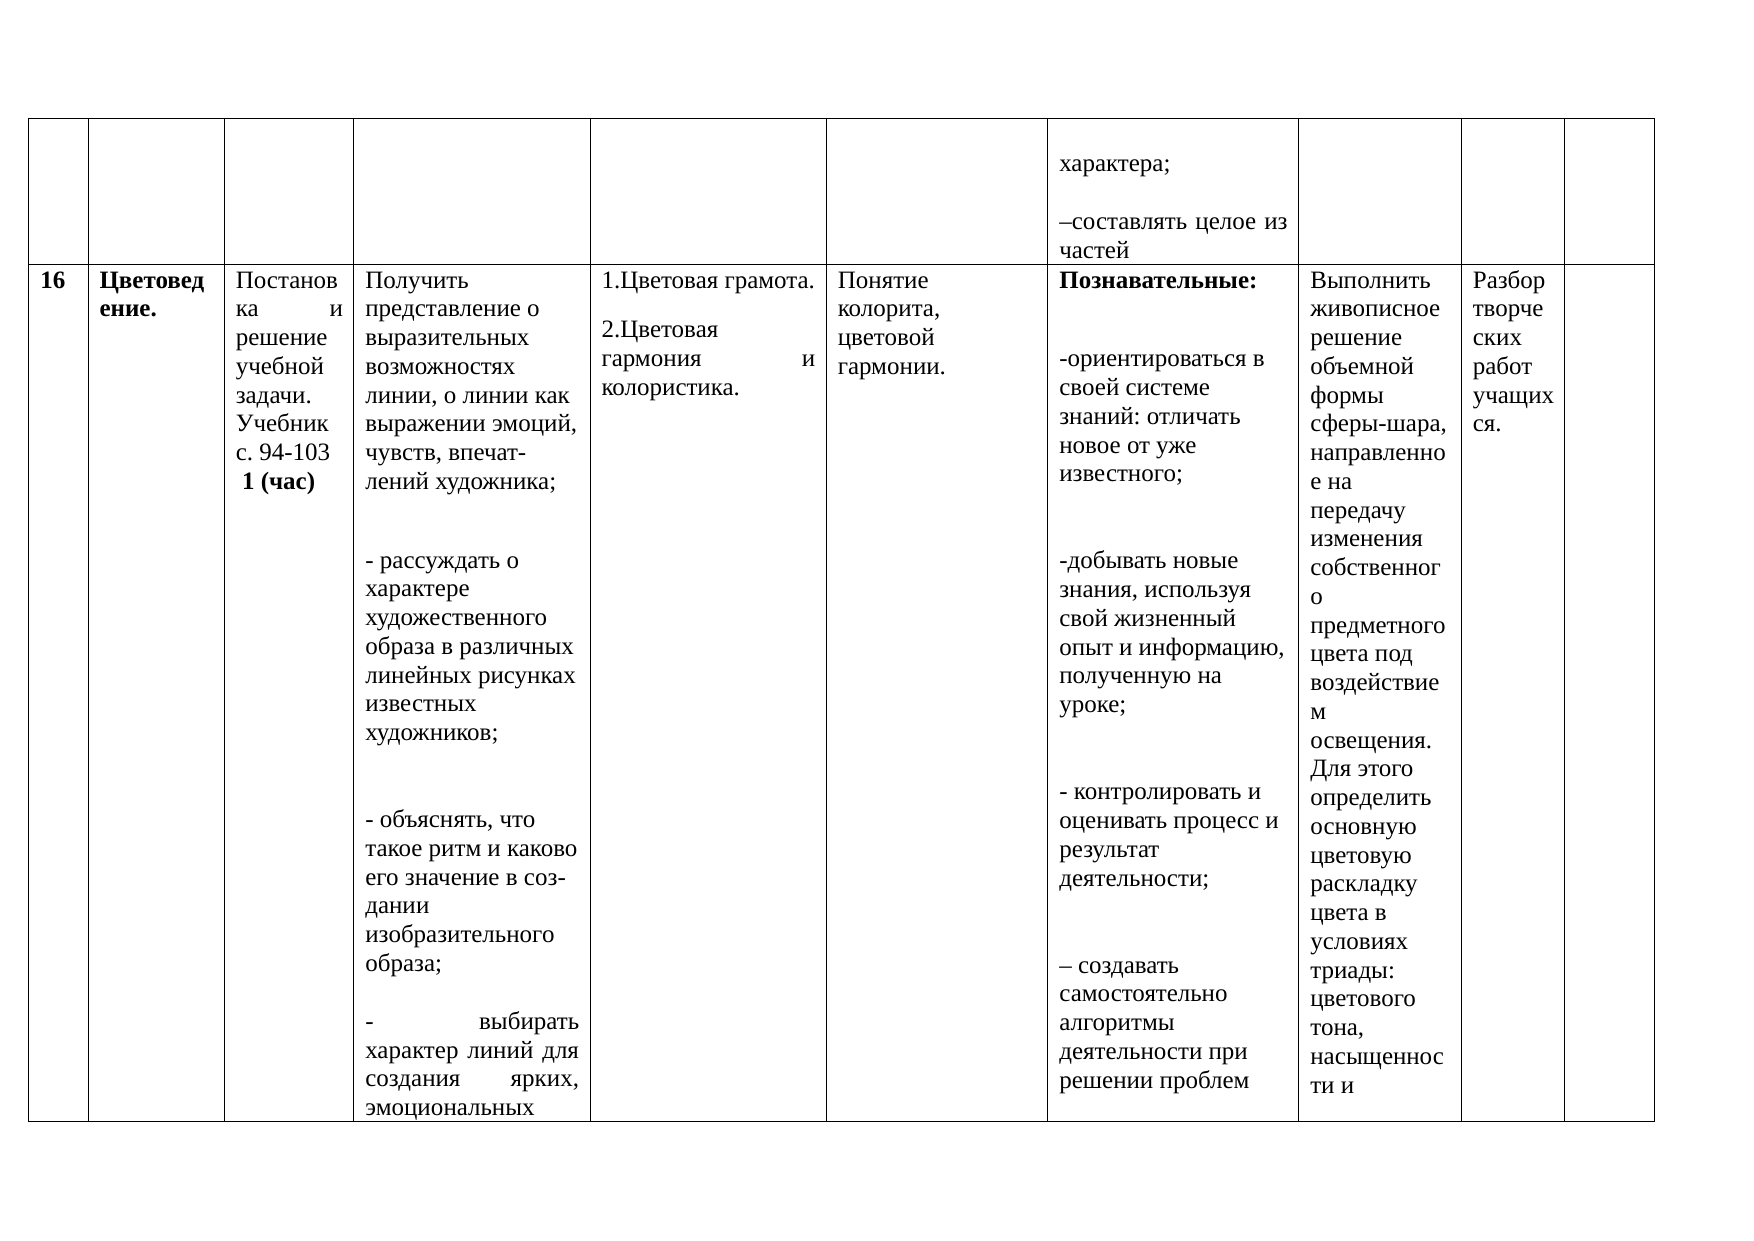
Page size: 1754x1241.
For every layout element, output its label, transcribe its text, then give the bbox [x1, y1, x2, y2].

table_cell [1299, 119, 1461, 264]
table_cell Познавательные: -ориентироваться в своей системе знаний: отличать новое от уже известного; -добывать новые знания, используя свой жизненный опыт и информацию, полученную на уроке; - контролировать и оценивать процесс и результат деятельности; – создавать самостоятельно алгоритмы деятельности при решении проблем [1048, 265, 1298, 1121]
table_cell [1462, 119, 1564, 264]
table_cell [1565, 119, 1654, 264]
table_cell Выполнить живописное решение объемной формы сферы-шара, направленное на передачу изменения собственного предметного цвета под воздействием освещения. Для этого определить основную цветовую раскладку цвета в условиях триады: цветового тона, насыщенности и [1299, 265, 1461, 1121]
table_cell [89, 119, 224, 264]
table_cell [1565, 265, 1654, 1121]
table_cell [225, 119, 353, 264]
table_cell Цветоведение. [89, 265, 224, 1121]
table_cell [827, 119, 1047, 264]
table_cell Получить представление о выразительных возможно­стях линии, о линии как выражении эмоций, чувств, впечат­лений художника; - рассуждать о характере художественного образа в раз­личных линейных рисунках известных художников; - объяснять, что такое ритм и каково его значение в соз­дании изобразительного образа; - выбирать характер линий для создания ярких, эмоцио­нальных [354, 265, 590, 1121]
table_cell [354, 119, 590, 264]
table_cell характера; –составлять целое из частей [1048, 119, 1298, 264]
table_cell [29, 119, 88, 264]
table_cell 1.Цветовая грамота. 2.Цветовая гармония и колористика. [591, 265, 826, 1121]
table_cell 16 [29, 265, 88, 1121]
table_cell Постановка и решение учебной задачи. Учебник с. 94-103 1 (час) [225, 265, 353, 1121]
table_cell Разбор творческих работ учащихся. [1462, 265, 1564, 1121]
table_cell [591, 119, 826, 264]
table_cell Понятие колорита, цветовой гармонии. [827, 265, 1047, 1121]
